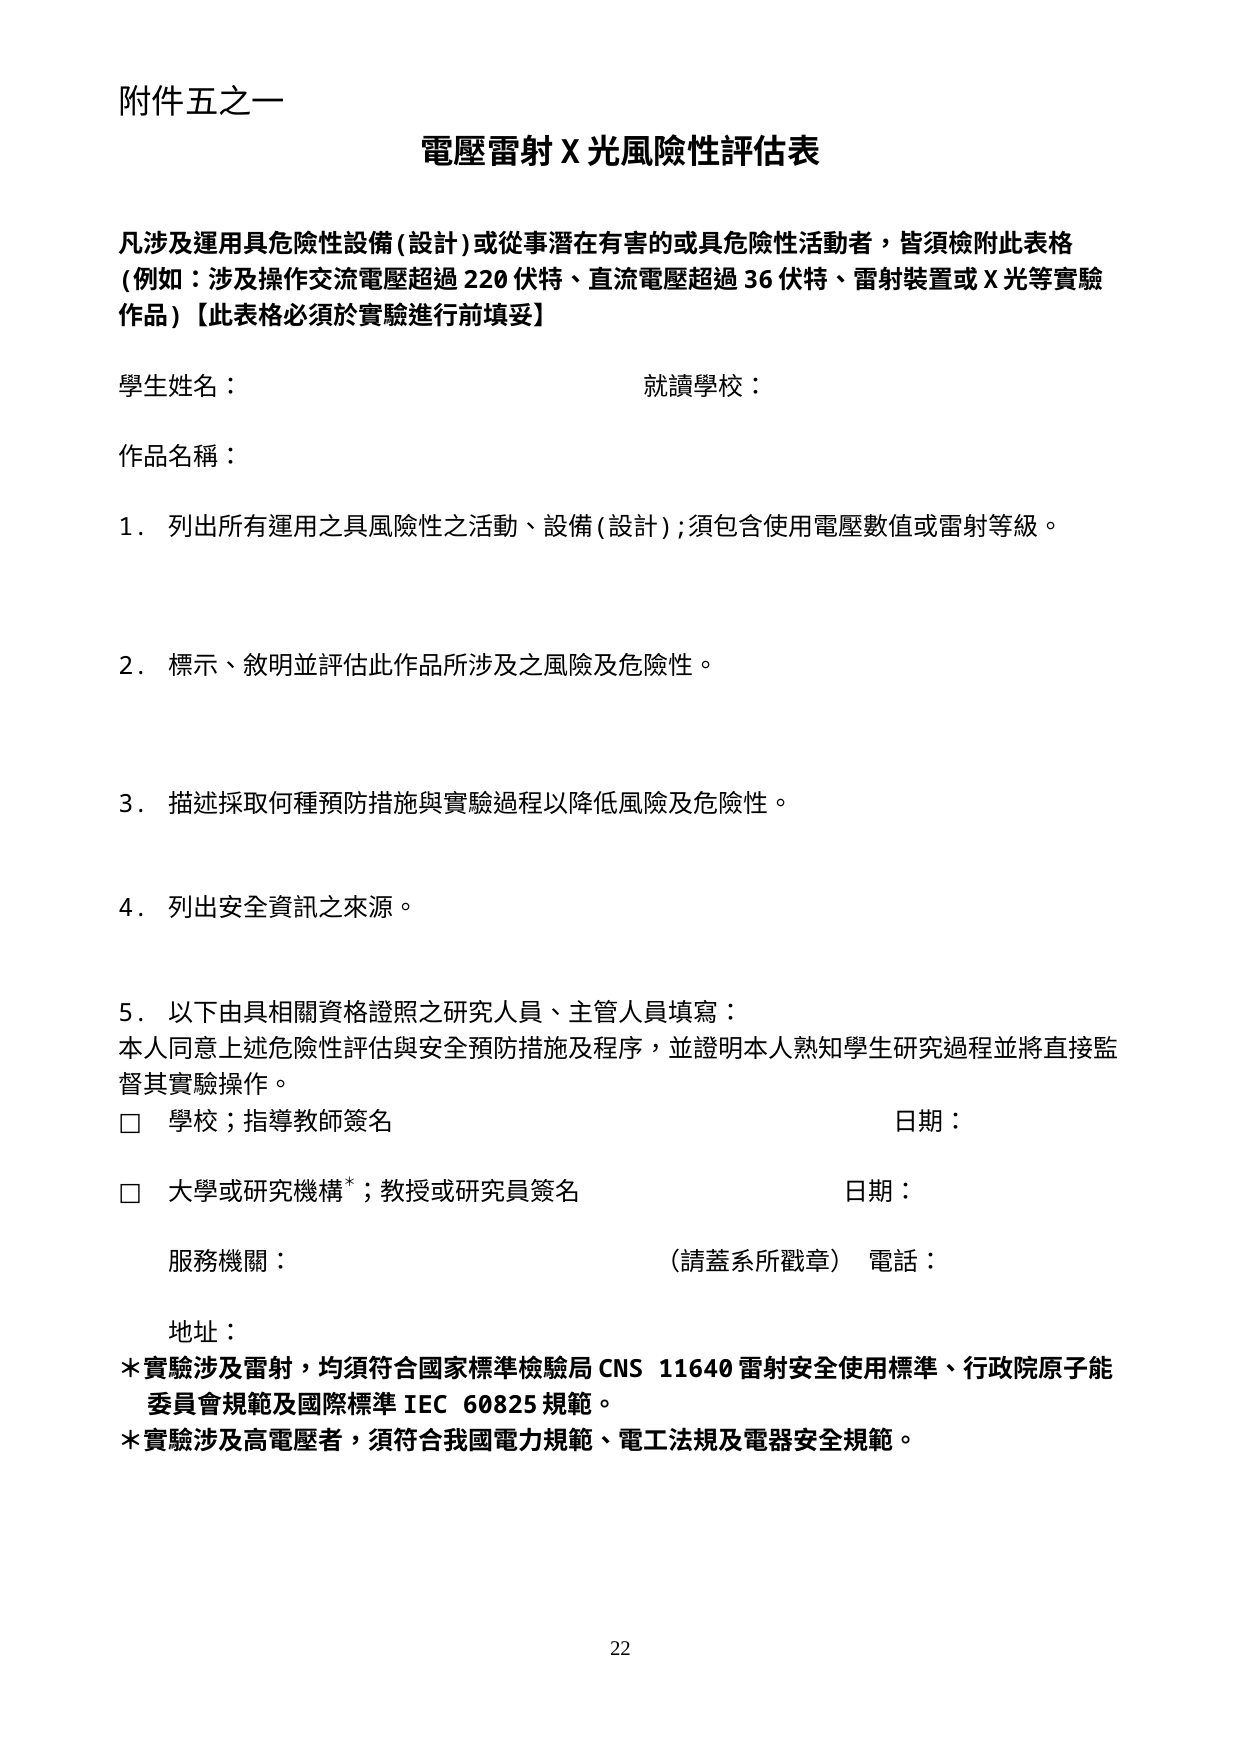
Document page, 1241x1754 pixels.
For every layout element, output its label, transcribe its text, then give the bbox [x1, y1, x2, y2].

text 服務機關： （請蓋系所戳章） 電話： [118, 1242, 1122, 1278]
text 地址： [118, 1312, 1122, 1348]
list 描述採取何種預防措施與實驗過程以降低風險及危險性。 [118, 783, 1122, 820]
text 本人同意上述危險性評估與安全預防措施及程序，並證明本人熟知學生研究過程並將直接監督其實驗操作。 [118, 1028, 1122, 1101]
text ＊實驗涉及雷射，均須符合國家標準檢驗局CNS 11640雷射安全使用標準、行政院原子能委員會規範及國際標準IEC 60825規範。 [118, 1348, 1122, 1421]
text 學生姓名： 就讀學校： [118, 366, 1122, 402]
list 大學或研究機構＊；教授或研究員簽名 日期： [118, 1171, 1122, 1208]
list 學校；指導教師簽名 日期： [118, 1101, 1122, 1137]
list 列出所有運用之具風險性之活動、設備(設計);須包含使用電壓數值或雷射等級。 [118, 507, 1122, 543]
text 電壓雷射X光風險性評估表 [118, 123, 1122, 173]
text 附件五之一 [118, 75, 1122, 123]
text 作品名稱： [118, 436, 1122, 473]
text ＊實驗涉及高電壓者，須符合我國電力規範、電工法規及電器安全規範。 [118, 1421, 1122, 1457]
list 標示、敘明並評估此作品所涉及之風險及危險性。 [118, 645, 1122, 681]
list 列出安全資訊之來源。 [118, 888, 1122, 924]
text 凡涉及運用具危險性設備(設計)或從事潛在有害的或具危險性活動者，皆須檢附此表格 (例如：涉及操作交流電壓超過220伏特、直流電壓超過36伏特、雷射裝置或X光等實驗作品)【此表格必須於實驗進行前填妥】 [118, 223, 1122, 332]
list 以下由具相關資格證照之研究人員、主管人員填寫： [118, 992, 1122, 1028]
